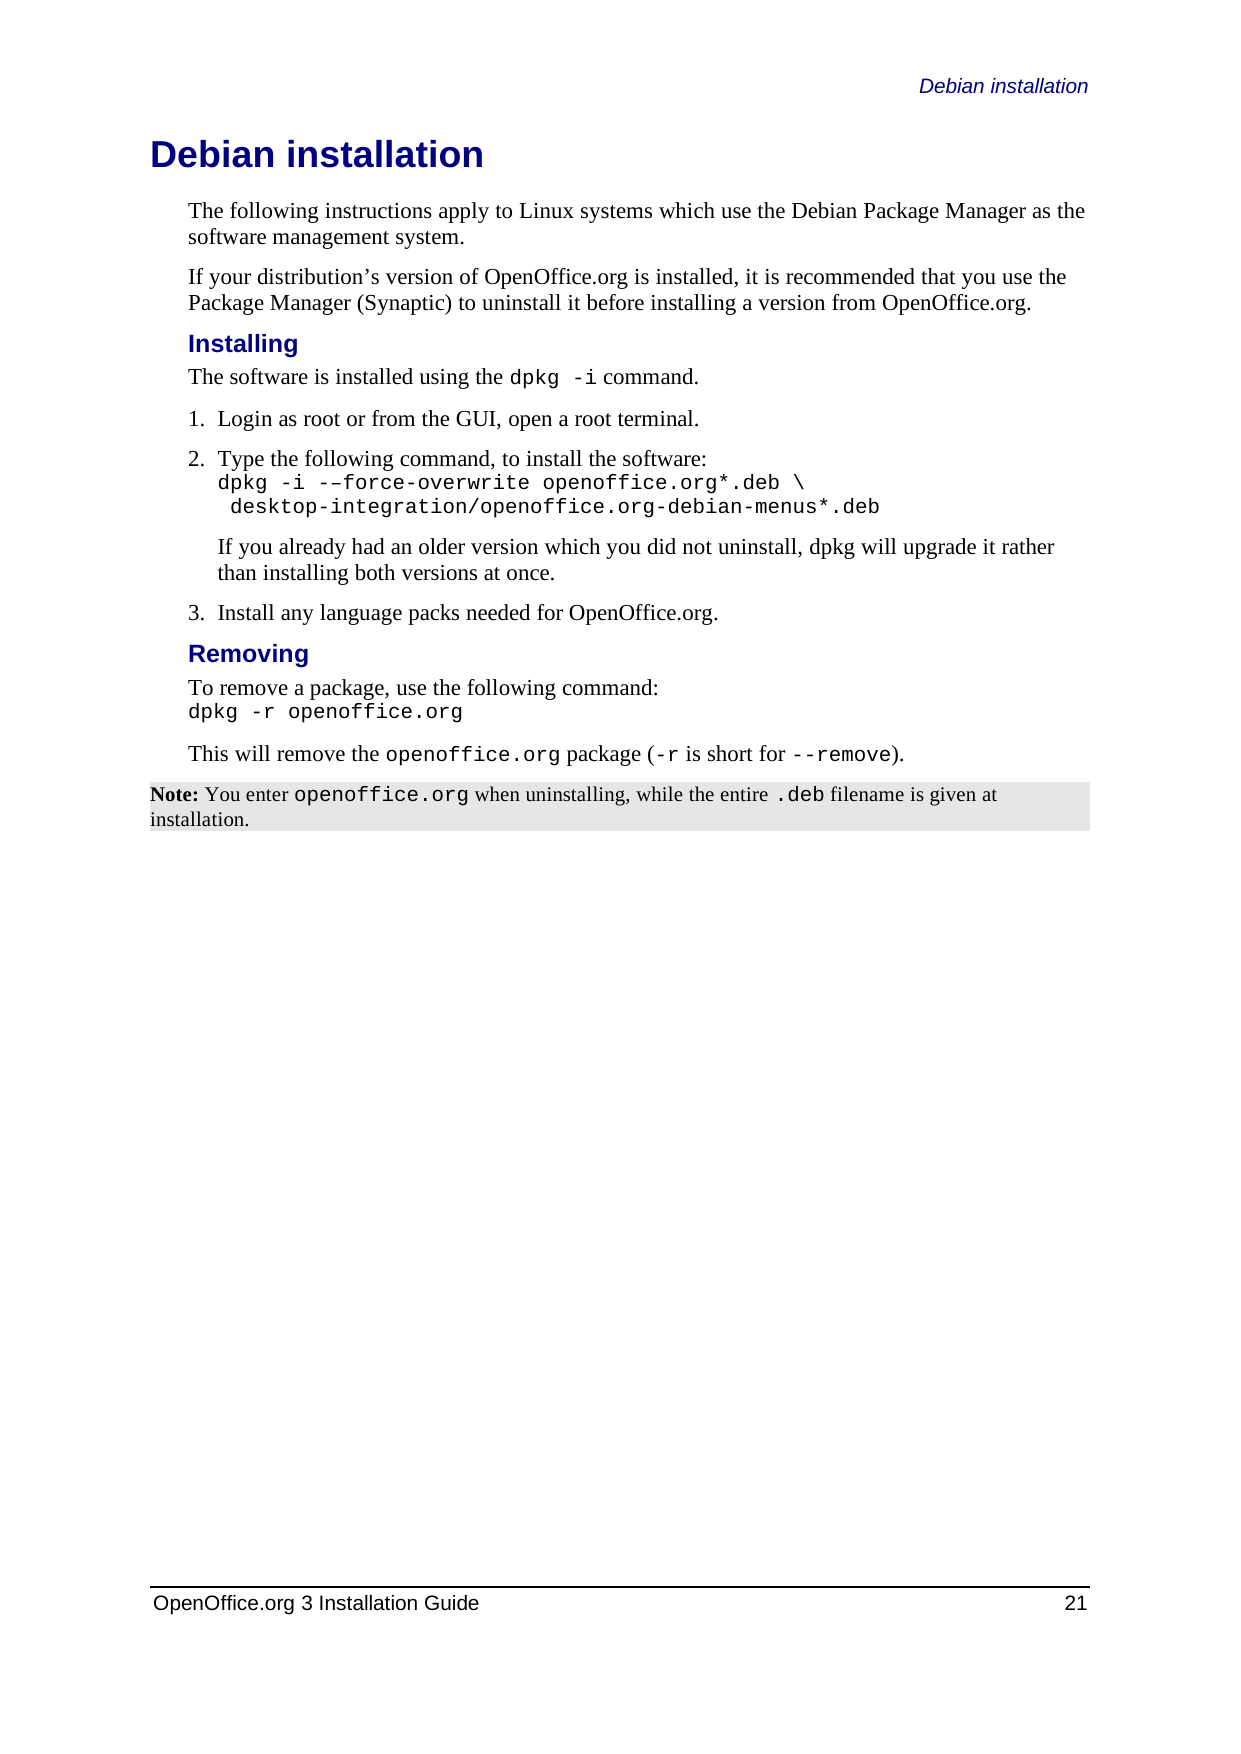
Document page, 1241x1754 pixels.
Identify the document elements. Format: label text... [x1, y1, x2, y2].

list Login as root or from the GUI, open a root terminal. [188, 406, 1090, 431]
subtitle Debian installation [150, 134, 1090, 176]
subtitle Installing [188, 330, 1090, 358]
text Note: You enter openoffice.org when uninstalling, while the entire .deb filename is given at installation. [150, 782, 1090, 831]
text If your distribution’s version of OpenOffice.org is installed, it is recommended that you use the Package Manager (Synaptic) to uninstall it before installing a version from OpenOffice.org. [188, 264, 1090, 315]
text To remove a package, use the following command: dpkg -r openoffice.org [188, 674, 1090, 726]
list Install any language packs needed for OpenOffice.org. [188, 600, 1090, 626]
text The software is installed using the dpkg -i command. [188, 364, 1090, 391]
text The following instructions apply to Linux systems which use the Debian Package Manager as the software management system. [188, 198, 1090, 249]
subtitle Removing [188, 640, 1090, 668]
list Type the following command, to install the software: dpkg -i -–force-overwrite openoffice.org*.deb \ desktop-integration/openoffice.org-debian-menus*.deb [188, 446, 1090, 519]
list If you already had an older version which you did not uninstall, dpkg will upgrade it rather than installing both versions at once. [188, 534, 1090, 585]
text This will remove the openoffice.org package (-r is short for --remove). [188, 741, 1090, 768]
